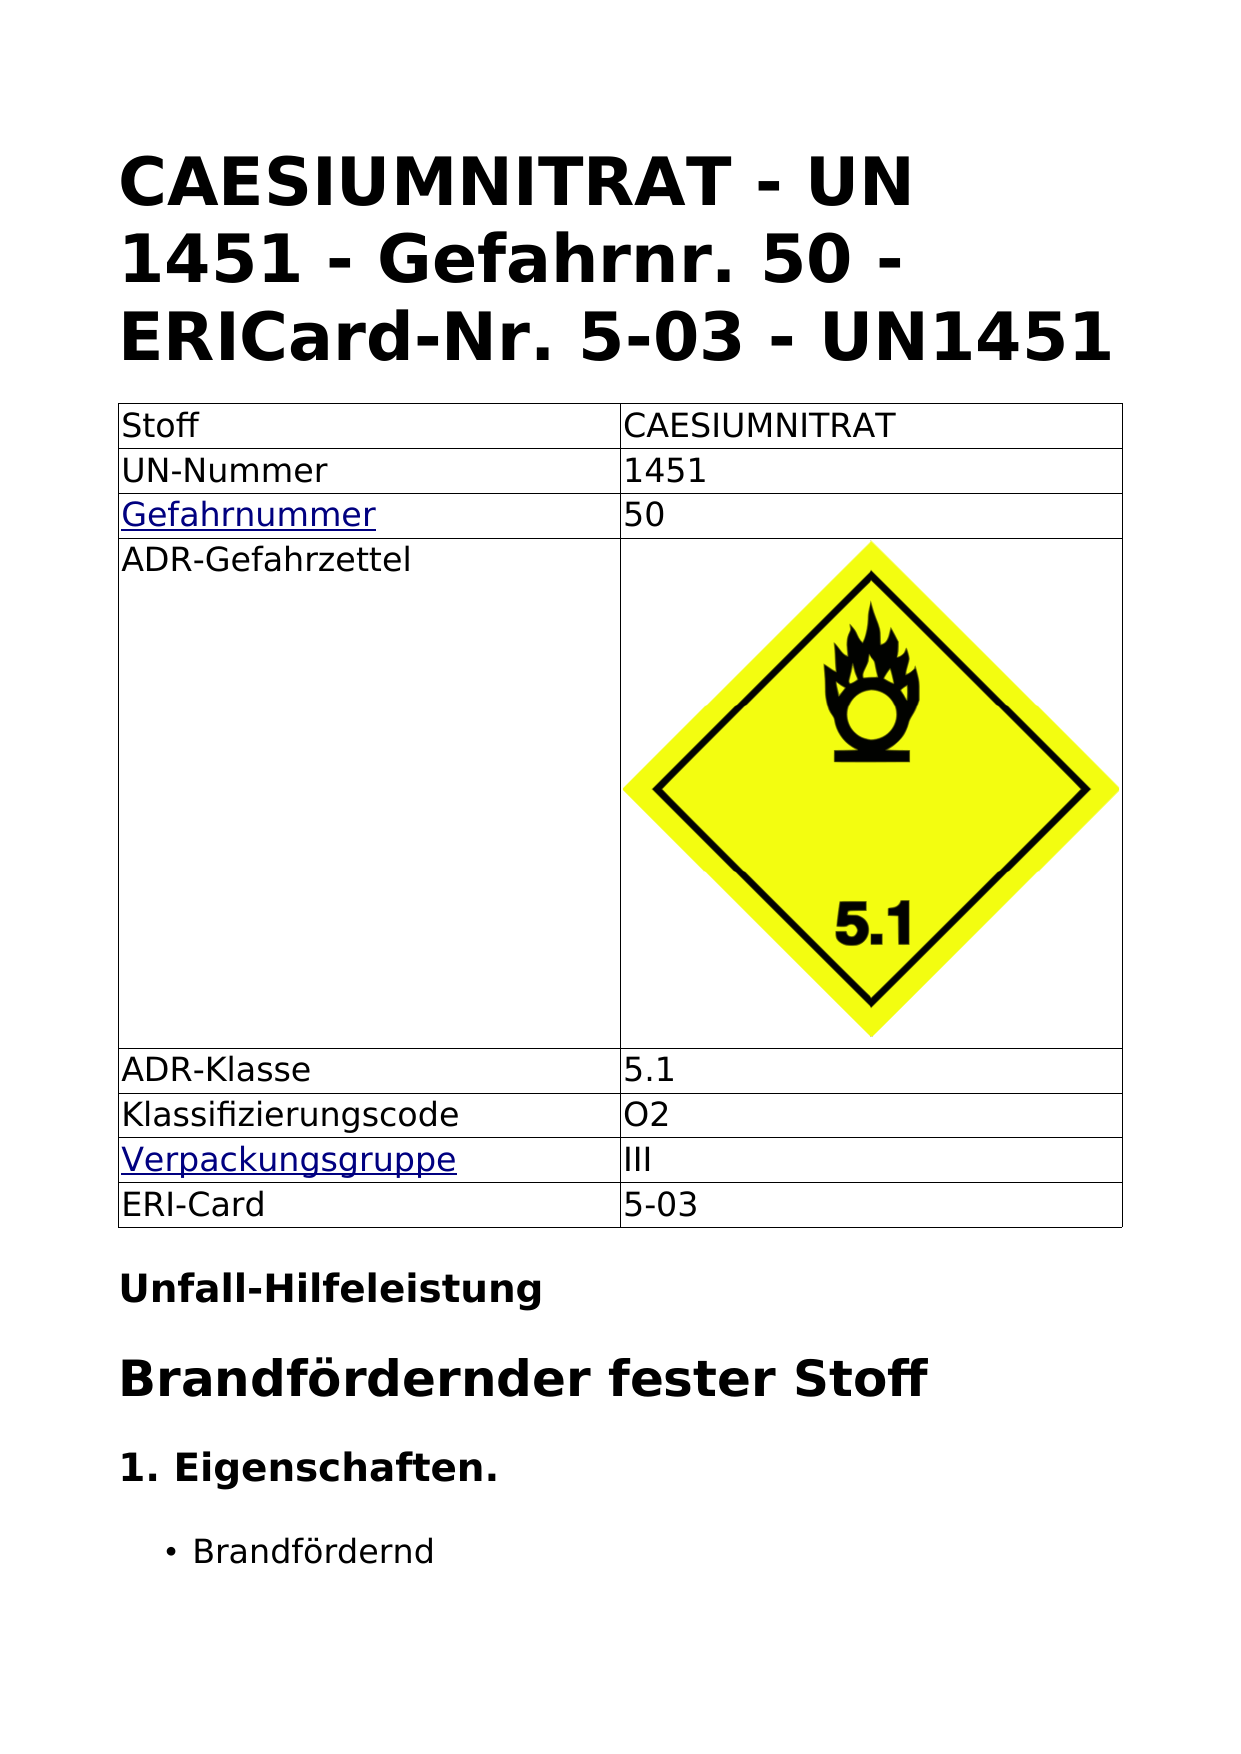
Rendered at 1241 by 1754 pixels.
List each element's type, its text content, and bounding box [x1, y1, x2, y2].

subtitle 1. Eigenschaften. [118, 1445, 1122, 1490]
table_cell Gefahrnummer [119, 494, 620, 538]
table_cell ERI-Card [119, 1183, 620, 1227]
subtitle Unfall-Hilfeleistung [118, 1267, 1122, 1312]
table_cell Verpackungsgruppe [119, 1138, 620, 1182]
table_cell UN-Nummer [119, 449, 620, 493]
subtitle CAESIUMNITRAT - UN 1451 - Gefahrnr. 50 - ERICard-Nr. 5-03 - UN1451 [118, 143, 1122, 376]
table_cell ADR-Klasse [119, 1049, 620, 1092]
table_cell Klassifizierungscode [119, 1094, 620, 1137]
list Brandfördernd [177, 1532, 1122, 1571]
table_cell O2 [621, 1094, 1122, 1137]
table_cell 5.1 [621, 1049, 1122, 1092]
table_cell 50 [621, 494, 1122, 538]
table_header CAESIUMNITRAT [621, 404, 1122, 448]
table_cell 5-03 [621, 1183, 1122, 1227]
table_cell 1451 [621, 449, 1122, 493]
subtitle Brandfördernder fester Stoff [118, 1349, 1122, 1408]
table_cell [621, 539, 1122, 1048]
picture [622, 540, 1120, 1037]
table_header Stoff [119, 404, 620, 448]
table_cell III [621, 1138, 1122, 1182]
table_cell ADR-Gefahrzettel [119, 539, 620, 1048]
